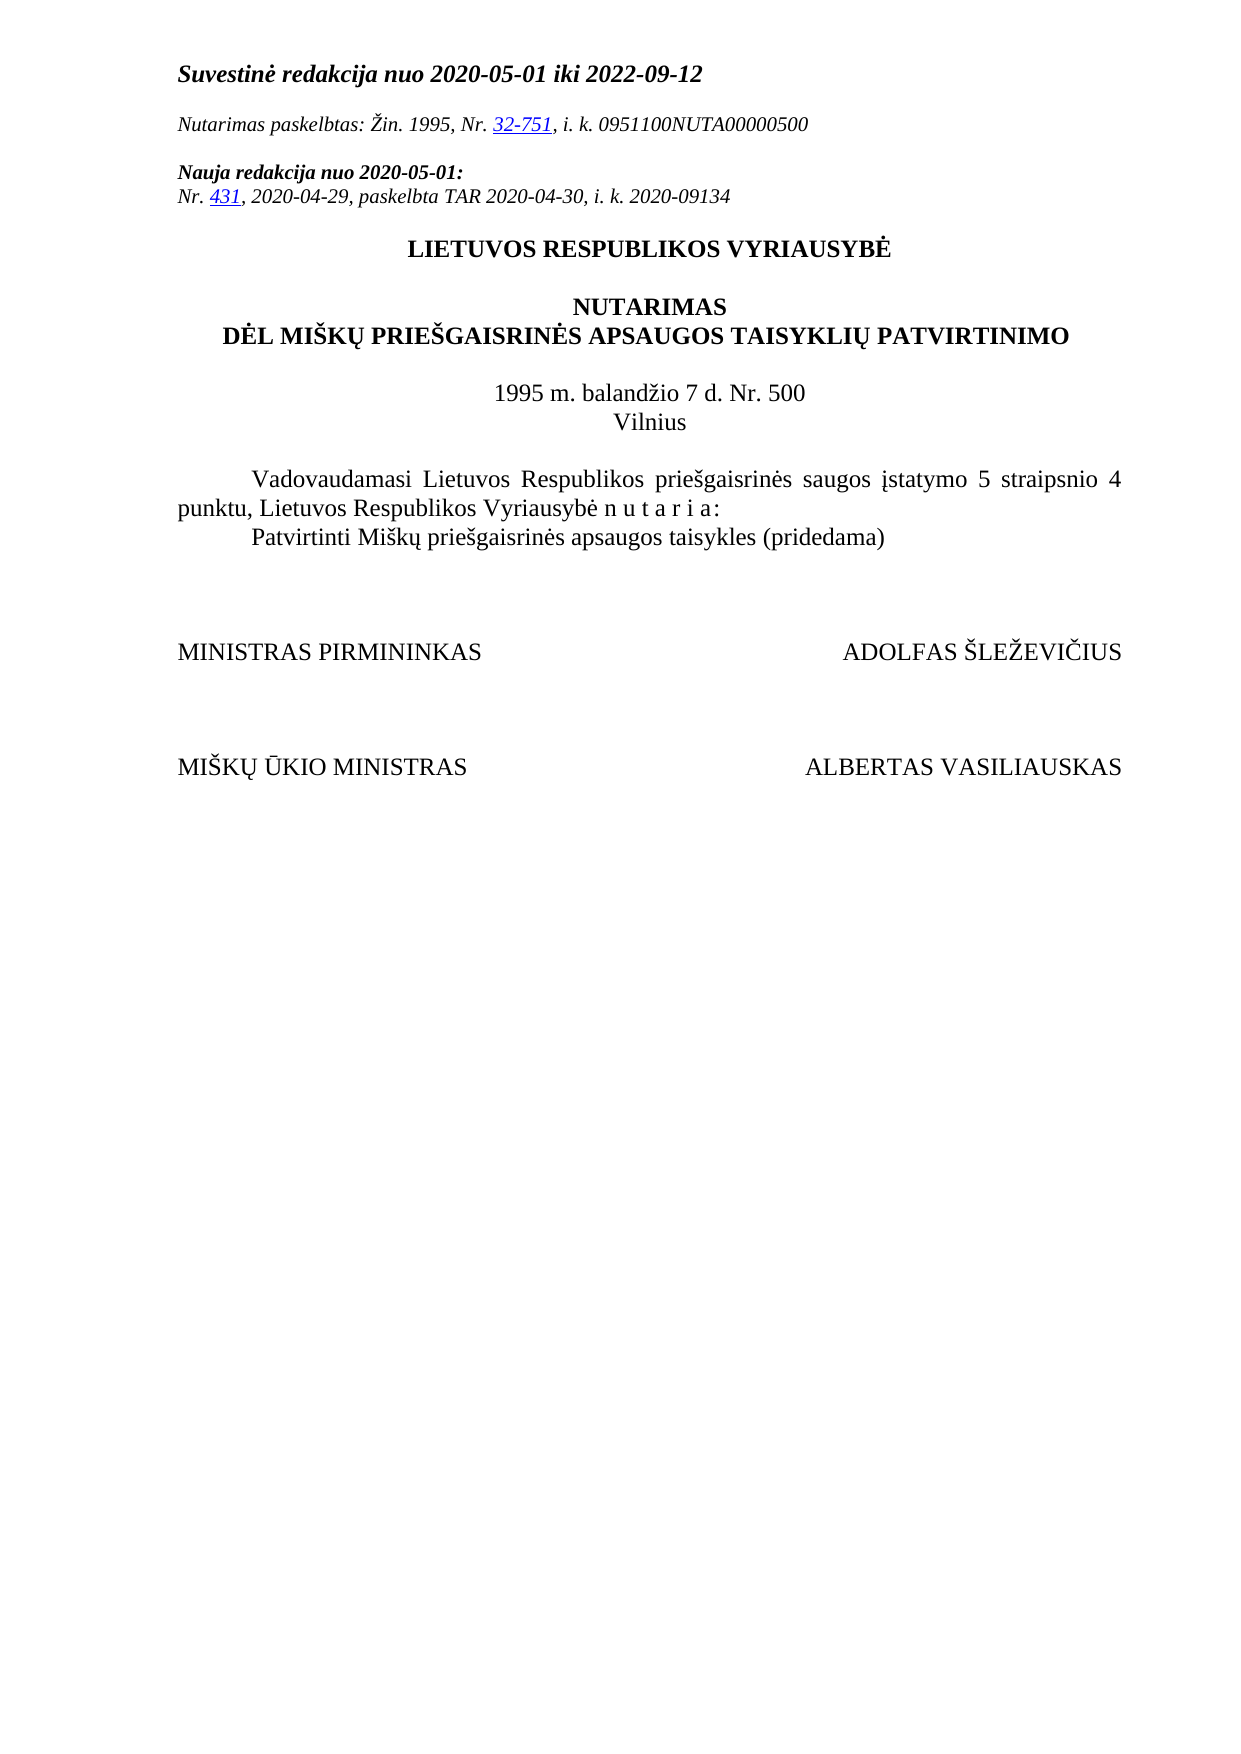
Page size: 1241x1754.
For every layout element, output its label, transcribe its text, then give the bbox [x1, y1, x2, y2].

text MIŠKŲ ŪKIO MINISTRAS ALBERTAS VASILIAUSKAS [177, 752, 1122, 781]
text 1995 m. balandžio 7 d. Nr. 500 [177, 378, 1122, 407]
text Nauja redakcija nuo 2020-05-01: [177, 160, 1122, 184]
text NUTARIMAS [177, 292, 1122, 321]
text Nr. 431, 2020-04-29, paskelbta TAR 2020-04-30, i. k. 2020-09134 [177, 184, 1122, 208]
text LIETUVOS RESPUBLIKOS VYRIAUSYBĖ [177, 234, 1122, 263]
text Suvestinė redakcija nuo 2020-05-01 iki 2022-09-12 [177, 59, 1122, 88]
text DĖL MIŠKŲ PRIEŠGAISRINĖS APSAUGOS TAISYKLIŲ PATVIRTINIMO [177, 321, 1122, 349]
text Vilnius [177, 407, 1122, 436]
text Vadovaudamasi Lietuvos Respublikos priešgaisrinės saugos įstatymo 5 straipsnio 4 punktu, Lietuvos Respublikos Vyriausybė nutaria: [177, 464, 1122, 522]
text MINISTRAS PIRMININKAS ADOLFAS ŠLEŽEVIČIUS [177, 637, 1122, 666]
text Patvirtinti Miškų priešgaisrinės apsaugos taisykles (pridedama) [177, 522, 1122, 551]
text Nutarimas paskelbtas: Žin. 1995, Nr. 32-751, i. k. 0951100NUTA00000500 [177, 112, 1122, 136]
